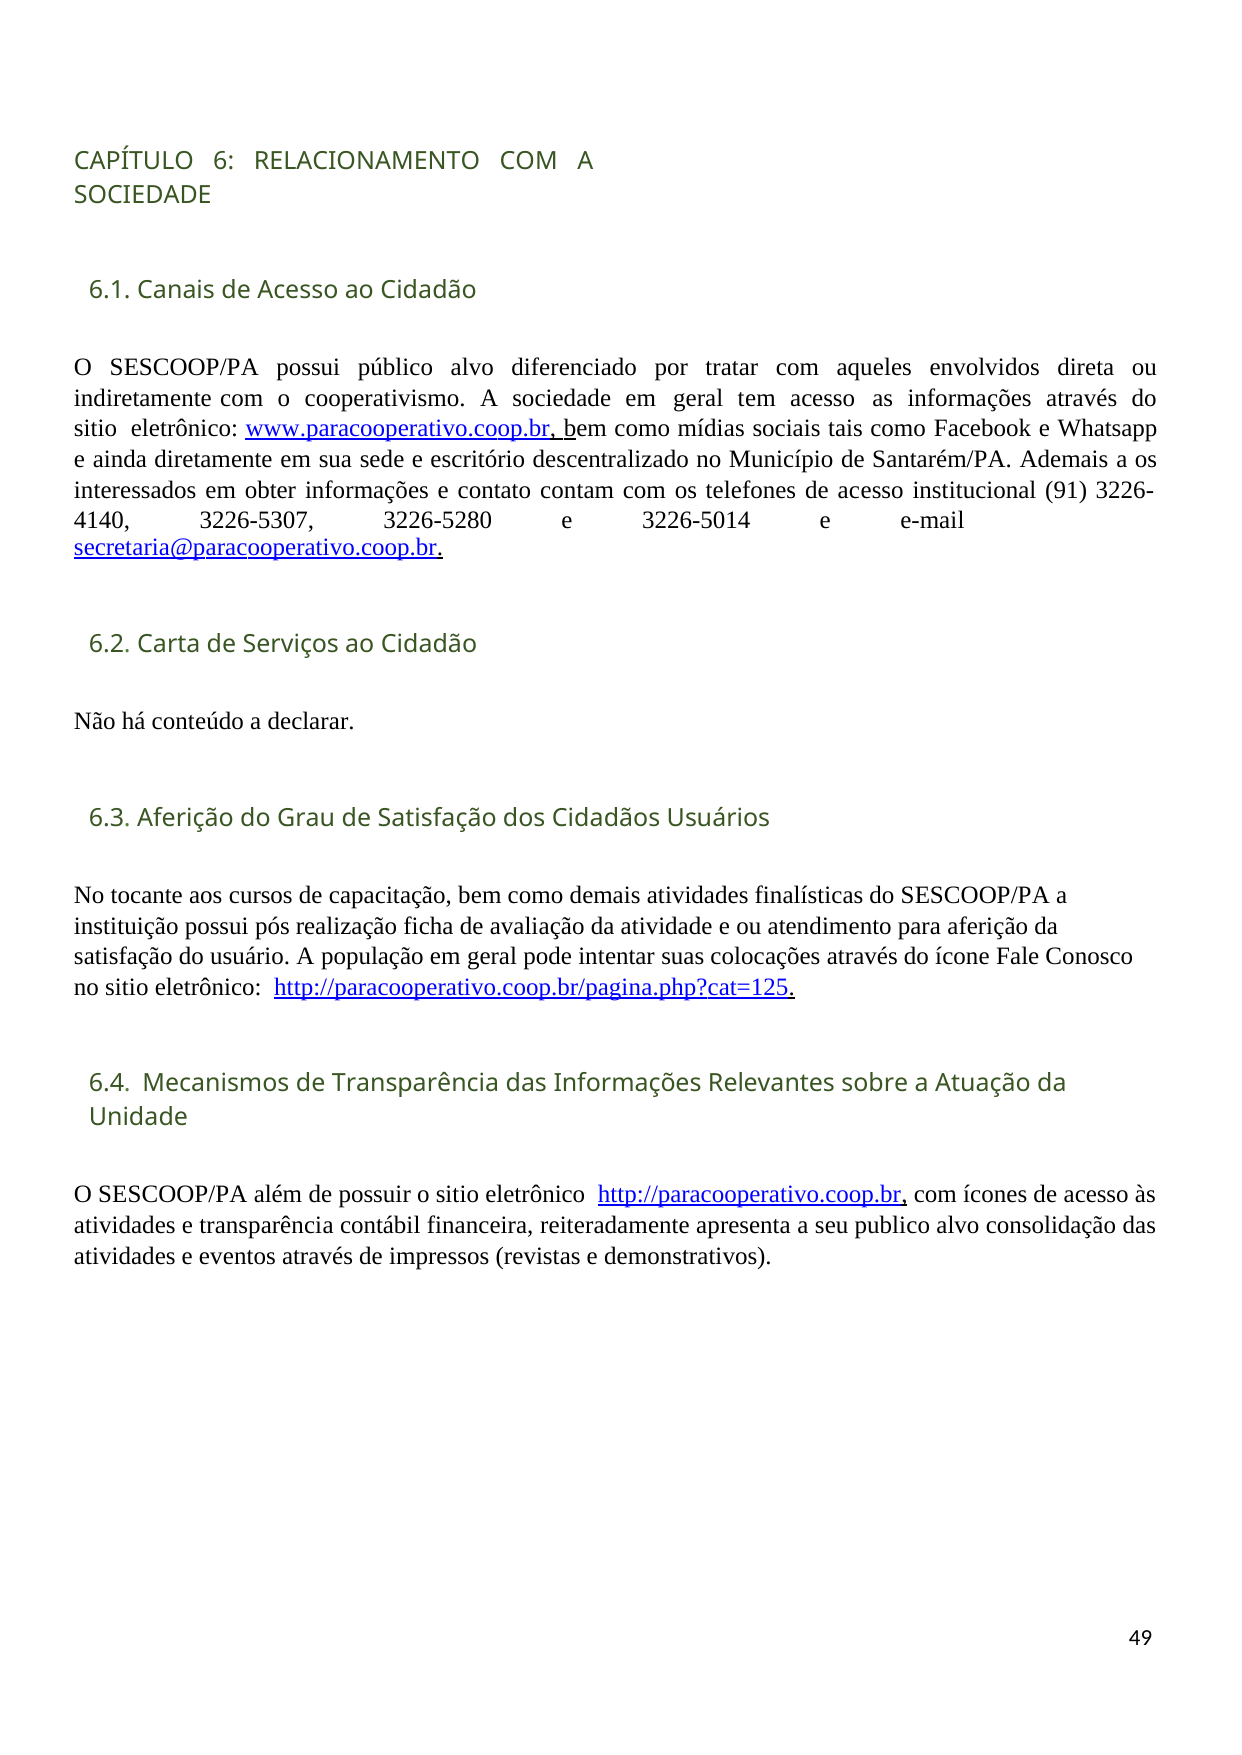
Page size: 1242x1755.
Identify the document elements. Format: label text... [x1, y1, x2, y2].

text Não há conteúdo a declarar. [74, 706, 1164, 734]
text No tocante aos cursos de capacitação, bem como demais atividades finalísticas do SESCOOP/PA a instituição possui pós realização ficha de avaliação da atividade e ou atendimento para aferição da satisfação do usuário. A população em geral pode intentar suas colocações através do ícone Fale Conosco no sitio eletrônico: http://paracooperativo.coop.br/pagina.php?cat=125. [74, 880, 1136, 1001]
text 4140, 3226-5307, 3226-5280 e 3226-5014 e e-mail secretaria@paracooperativo.coop.br. [74, 506, 964, 560]
text 6.3. Aferição do Grau de Satisfação dos Cidadãos Usuários [88, 799, 1164, 833]
text CAPÍTULO 6: RELACIONAMENTO COM A SOCIEDADE [74, 143, 593, 211]
text 6.4. Mecanismos de Transparência das Informações Relevantes sobre a Atuação da Unidade [88, 1065, 1164, 1133]
text O SESCOOP/PA além de possuir o sitio eletrônico http://paracooperativo.coop.br, com ícones de acesso às atividades e transparência contábil financeira, reiteradamente apresenta a seu publico alvo consolidação das atividades e eventos através de impressos (revistas e demonstrativos). [74, 1179, 1156, 1269]
text O SESCOOP/PA possui público alvo diferenciado por tratar com aqueles envolvidos direta ou indiretamente com o cooperativismo. A sociedade em geral tem acesso as informações através do sitio eletrônico: www.paracooperativo.coop.br, bem como mídias sociais tais como Facebook e Whatsapp e ainda diretamente em sua sede e escritório descentralizado no Município de Santarém/PA. Ademais a os interessados em obter informações e contato contam com os telefones de acesso institucional (91) 3226- [74, 352, 1157, 504]
text 6.1. Canais de Acesso ao Cidadão [88, 272, 1164, 306]
text 6.2. Carta de Serviços ao Cidadão [88, 626, 1164, 659]
